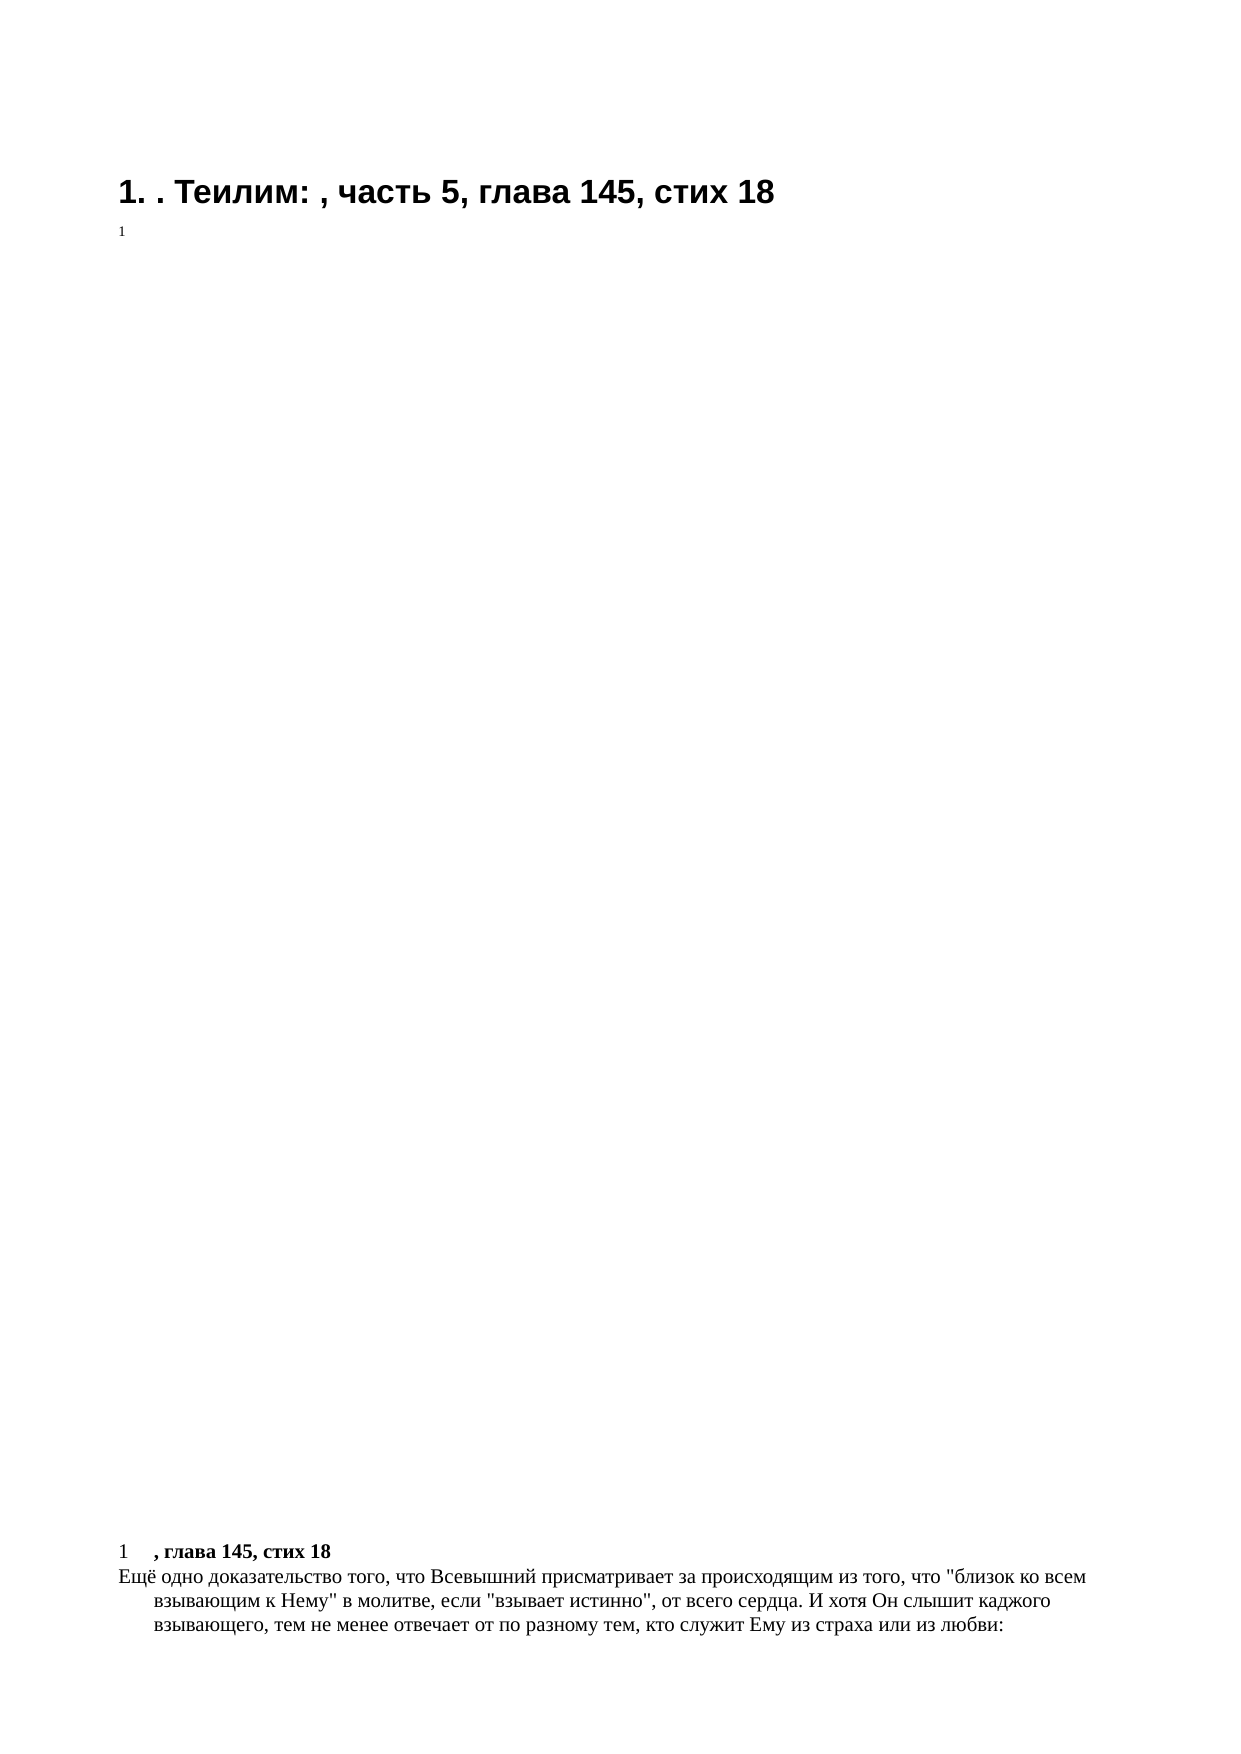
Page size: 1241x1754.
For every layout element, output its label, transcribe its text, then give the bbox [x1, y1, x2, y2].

text , глава 145, стих 18 [118, 1497, 1122, 1521]
text Ещё одно доказательство того, что Всевышний присматривает за происходящим из того, что "близок ко всем взывающим к Нему" в молитве, если "взывает истинно", от всего сердца. И хотя Он слышит каджого взывающего, тем не менее отвечает от по разному тем, кто служит Ему из страха или из любви: [118, 1521, 1122, 1636]
subtitle . Теилим: , часть 5, глава 145, стих 18 [118, 147, 1122, 176]
